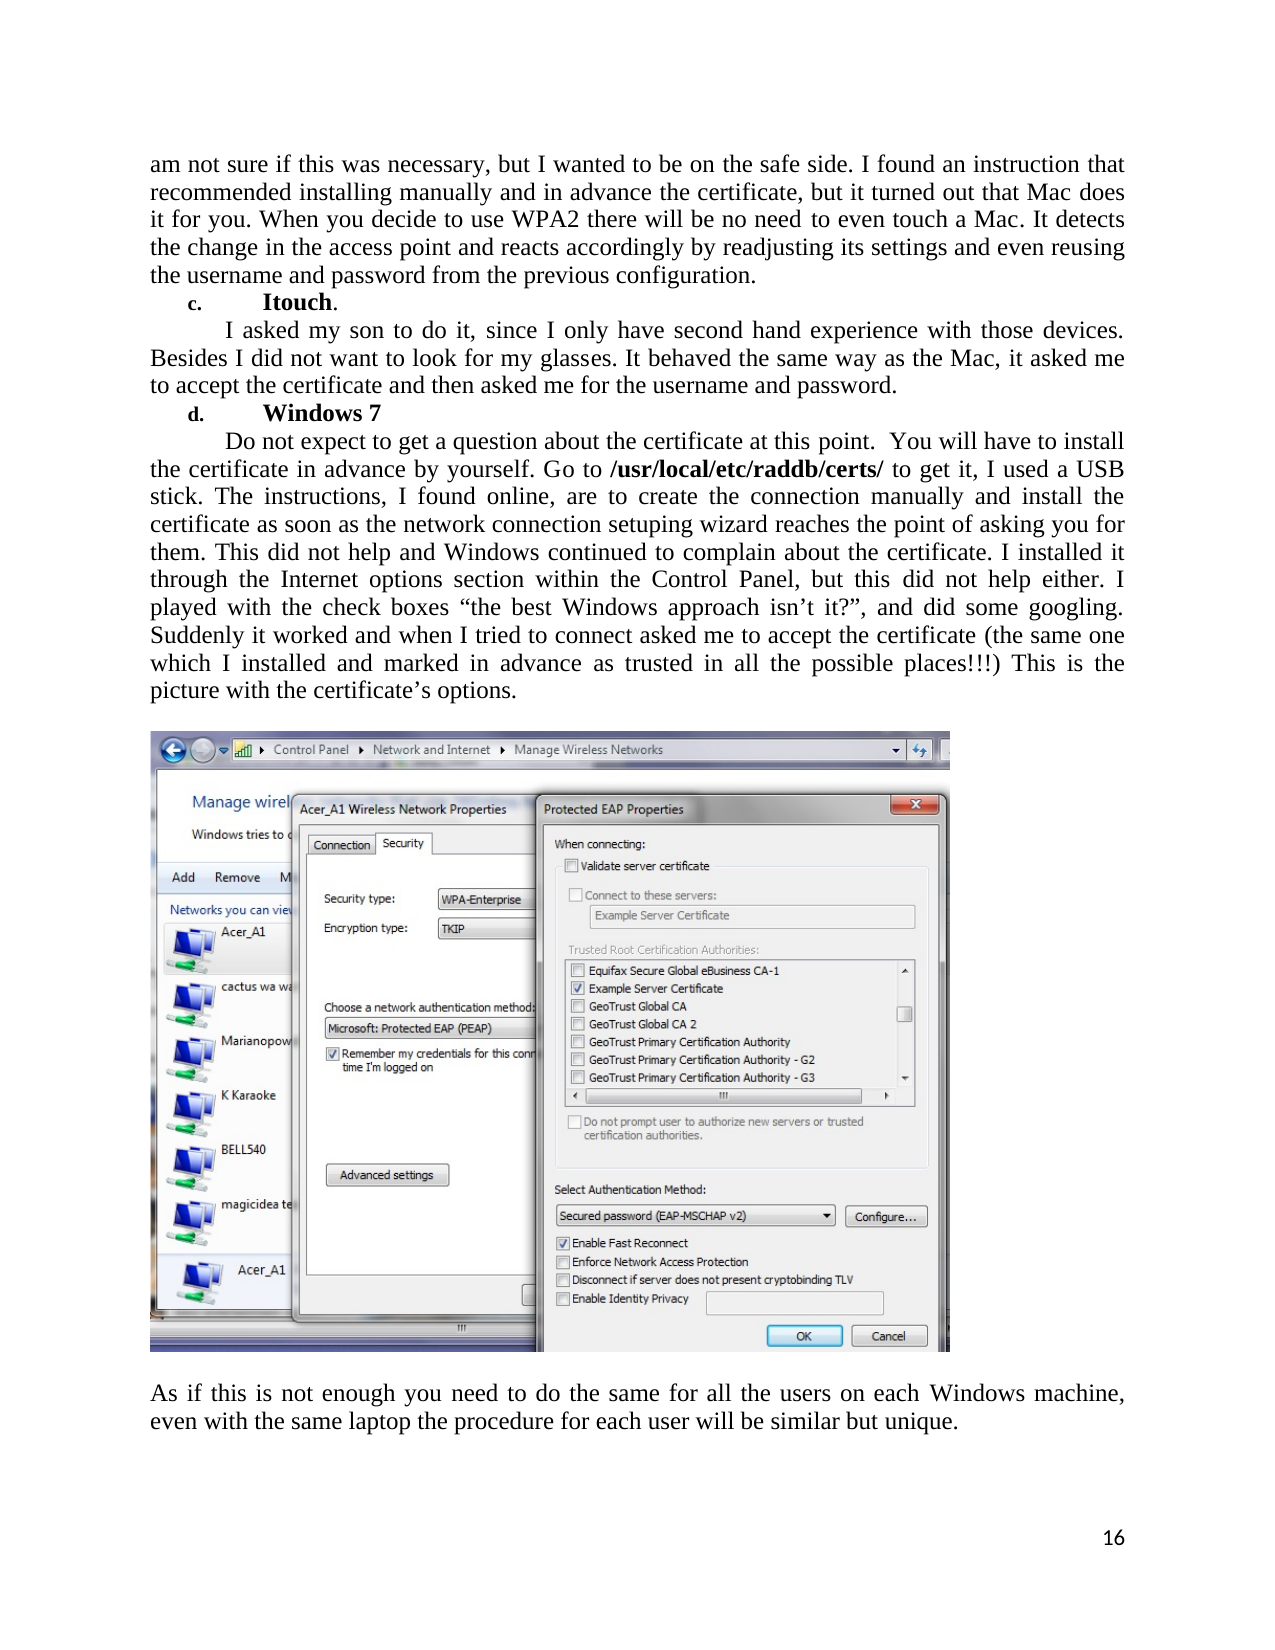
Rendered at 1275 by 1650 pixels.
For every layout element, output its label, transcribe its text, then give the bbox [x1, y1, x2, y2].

text am not sure if this was necessary, but I wanted to be on the safe side. I found an instruction that recommended installing manually and in advance the certificate, but it turned out that Mac does it for you. When you decide to use WPA2 there will be no need to even touch a Mac. It detects the change in the access point and reacts accordingly by readjusting its settings and even reusing the username and password from the previous configuration. [150, 150, 1125, 288]
text I asked my son to do it, since I only have second hand experience with those devices. Besides I did not want to look for my glasses. It behaved the same way as the Mac, it asked me to accept the certificate and then asked me for the username and password. [150, 316, 1125, 399]
text As if this is not enough you need to do the same for all the users on each Windows machine, even with the same laptop the procedure for each user will be similar but unique. [150, 1379, 1125, 1435]
list Windows 7 [187, 399, 1125, 427]
list Itouch. [187, 288, 1125, 316]
picture [150, 731, 950, 1352]
text Do not expect to get a question about the certificate at this point. You will have to install the certificate in advance by yourself. Go to /usr/local/etc/raddb/certs/ to get it, I used a USB stick. The instructions, I found online, are to create the connection manually and install the certificate as soon as the network connection setuping wizard reaches the point of asking you for them. This did not help and Windows continued to complain about the certificate. I installed it through the Internet options section within the Control Panel, but this did not help either. I played with the check boxes “the best Windows approach isn’t it?”, and did some googling. Suddenly it worked and when I tried to connect asked me to accept the certificate (the same one which I installed and marked in advance as trusted in all the possible places!!!) This is the picture with the certificate’s options. [150, 427, 1125, 704]
